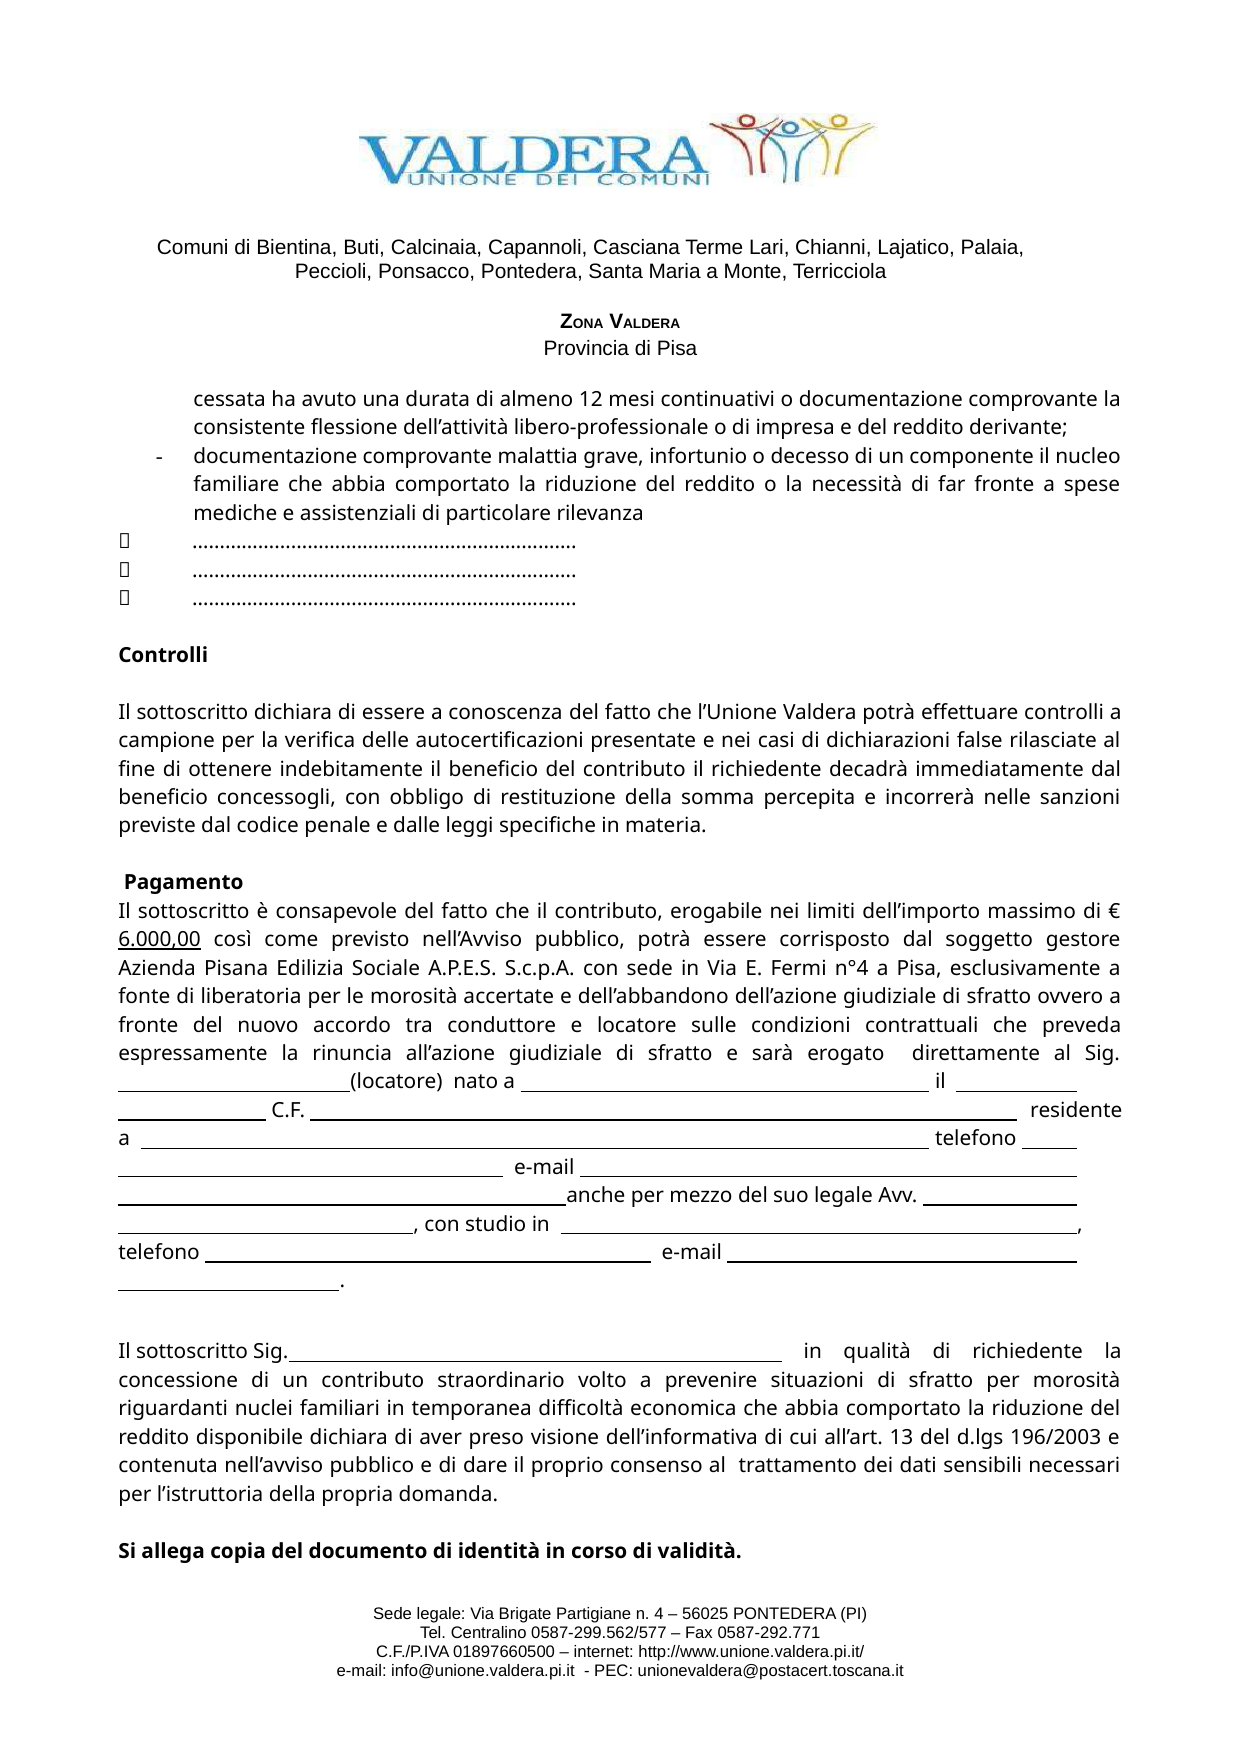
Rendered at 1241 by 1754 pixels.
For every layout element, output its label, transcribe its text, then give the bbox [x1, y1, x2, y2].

text  ……………………………………………………………. [118, 555, 1122, 583]
list documentazione comprovante malattia grave, infortunio o decesso di un componente il nucleo familiare che abbia comportato la riduzione del reddito o la necessità di far fronte a spese mediche e assistenziali di particolare rilevanza [156, 441, 1122, 526]
text Il sottoscritto è consapevole del fatto che il contributo, erogabile nei limiti dell’importo massimo di € 6.000,00 così come previsto nell’Avviso pubblico, potrà essere corrisposto dal soggetto gestore Azienda Pisana Edilizia Sociale A.P.E.S. S.c.p.A. con sede in Via E. Fermi n°4 a Pisa, esclusivamente a fonte di liberatoria per le morosità accertate e dell’abbandono dell’azione giudiziale di sfratto ovvero a fronte del nuovo accordo tra conduttore e locatore sulle condizioni contrattuali che preveda espressamente la rinuncia all’azione giudiziale di sfratto e sarà erogato direttamente al Sig. (locatore) nato a il C.F. residente a telefono e-mail anche per mezzo del suo legale Avv. , con studio in , telefono e-mail . [118, 896, 1122, 1294]
text Pagamento [118, 867, 1122, 896]
text Controlli [118, 640, 1122, 668]
list cessata ha avuto una durata di almeno 12 mesi continuativi o documentazione comprovante la consistente flessione dell’attività libero-professionale o di impresa e del reddito derivante; [156, 384, 1122, 441]
text  ……………………………………………………………. [118, 526, 1122, 555]
text Il sottoscritto dichiara di essere a conoscenza del fatto che l’Unione Valdera potrà effettuare controlli a campione per la verifica delle autocertificazioni presentate e nei casi di dichiarazioni false rilasciate al fine di ottenere indebitamente il beneficio del contributo il richiedente decadrà immediatamente dal beneficio concessogli, con obbligo di restituzione della somma percepita e incorrerà nelle sanzioni previste dal codice penale e dalle leggi specifiche in materia. [118, 697, 1122, 839]
text  ……………………………………………………………. [118, 583, 1122, 612]
text Si allega copia del documento di identità in corso di validità. [118, 1536, 1122, 1564]
text Il sottoscritto Sig. in qualità di richiedente la concessione di un contributo straordinario volto a prevenire situazioni di sfratto per morosità riguardanti nuclei familiari in temporanea difficoltà economica che abbia comportato la riduzione del reddito disponibile dichiara di aver preso visione dell’informativa di cui all’art. 13 del d.lgs 196/2003 e contenuta nell’avviso pubblico e di dare il proprio consenso al trattamento dei dati sensibili necessari per l’istruttoria della propria domanda. [118, 1337, 1122, 1507]
